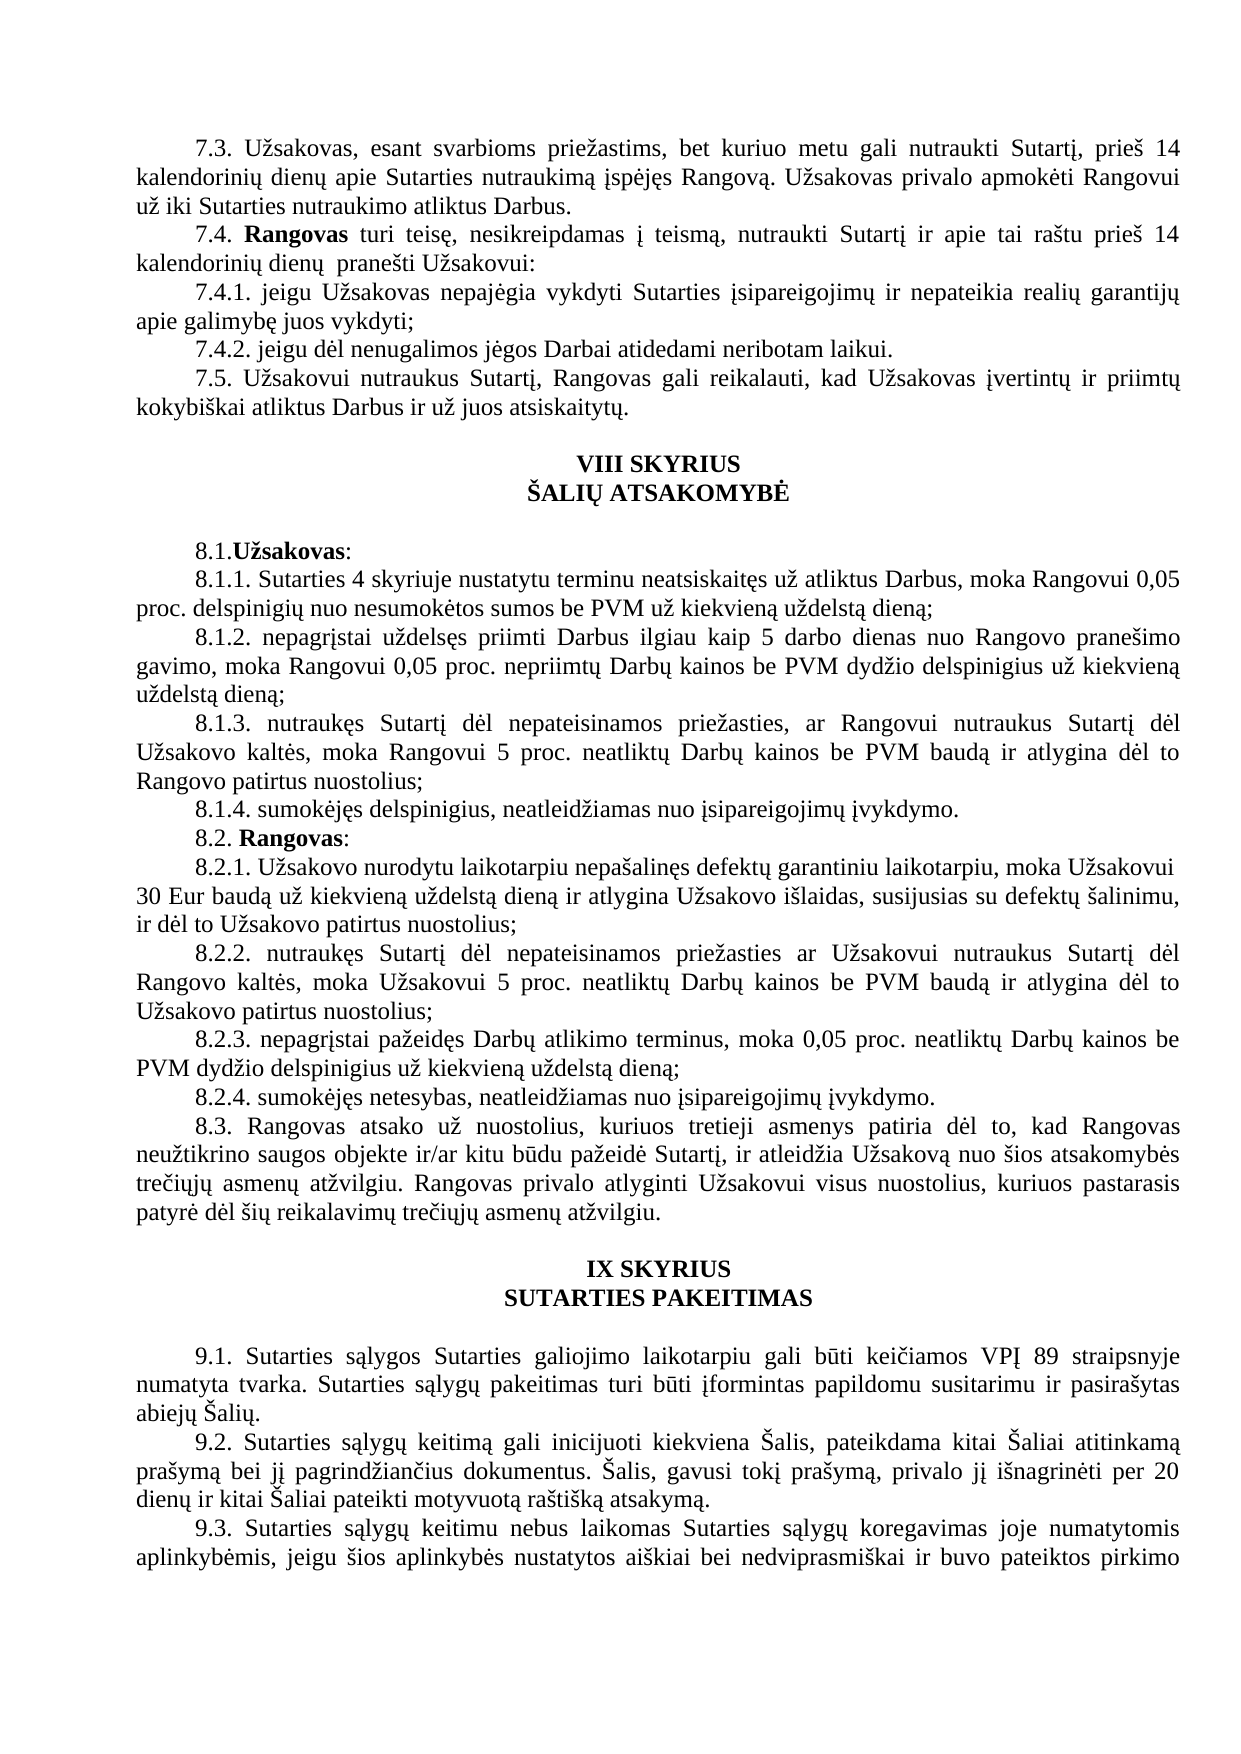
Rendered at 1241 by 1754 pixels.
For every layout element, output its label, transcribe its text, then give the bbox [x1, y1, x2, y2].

text 7.5. Užsakovui nutraukus Sutartį, Rangovas gali reikalauti, kad Užsakovas įvertintų ir priimtų kokybiškai atliktus Darbus ir už juos atsiskaitytų. [136, 363, 1181, 421]
text 7.3. Užsakovas, esant svarbioms priežastims, bet kuriuo metu gali nutraukti Sutartį, prieš 14 kalendorinių dienų apie Sutarties nutraukimą įspėjęs Rangovą. Užsakovas privalo apmokėti Rangovui už iki Sutarties nutraukimo atliktus Darbus. [136, 133, 1181, 219]
text 8.2.2. nutraukęs Sutartį dėl nepateisinamos priežasties ar Užsakovui nutraukus Sutartį dėl Rangovo kaltės, moka Užsakovui 5 proc. neatliktų Darbų kainos be PVM baudą ir atlygina dėl to Užsakovo patirtus nuostolius; [136, 938, 1181, 1024]
text 8.3. Rangovas atsako už nuostolius, kuriuos tretieji asmenys patiria dėl to, kad Rangovas neužtikrino saugos objekte ir/ar kitu būdu pažeidė Sutartį, ir atleidžia Užsakovą nuo šios atsakomybės trečiųjų asmenų atžvilgiu. Rangovas privalo atlyginti Užsakovui visus nuostolius, kuriuos pastarasis patyrė dėl šių reikalavimų trečiųjų asmenų atžvilgiu. [136, 1111, 1181, 1226]
text 9.2. Sutarties sąlygų keitimą gali inicijuoti kiekviena Šalis, pateikdama kitai Šaliai atitinkamą prašymą bei jį pagrindžiančius dokumentus. Šalis, gavusi tokį prašymą, privalo jį išnagrinėti per 20 dienų ir kitai Šaliai pateikti motyvuotą raštišką atsakymą. [136, 1427, 1181, 1513]
text 7.4. Rangovas turi teisę, nesikreipdamas į teismą, nutraukti Sutartį ir apie tai raštu prieš 14 kalendorinių dienų pranešti Užsakovui: [136, 219, 1181, 277]
text 8.2. Rangovas: [136, 823, 1181, 852]
text 8.2.3. nepagrįstai pažeidęs Darbų atlikimo terminus, moka 0,05 proc. neatliktų Darbų kainos be PVM dydžio delspinigius už kiekvieną uždelstą dieną; [136, 1024, 1181, 1082]
text 8.1.1. Sutarties 4 skyriuje nustatytu terminu neatsiskaitęs už atliktus Darbus, moka Rangovui 0,05 proc. delspinigių nuo nesumokėtos sumos be PVM už kiekvieną uždelstą dieną; [136, 564, 1181, 622]
text 8.2.1. Užsakovo nurodytu laikotarpiu nepašalinęs defektų garantiniu laikotarpiu, moka Užsakovui 30 Eur baudą už kiekvieną uždelstą dieną ir atlygina Užsakovo išlaidas, susijusias su defektų šalinimu, ir dėl to Užsakovo patirtus nuostolius; [136, 852, 1181, 938]
text SUTARTIES PAKEITIMAS [136, 1283, 1181, 1312]
text 8.1.2. nepagrįstai uždelsęs priimti Darbus ilgiau kaip 5 darbo dienas nuo Rangovo pranešimo gavimo, moka Rangovui 0,05 proc. nepriimtų Darbų kainos be PVM dydžio delspinigius už kiekvieną uždelstą dieną; [136, 622, 1181, 708]
text 9.3. Sutarties sąlygų keitimu nebus laikomas Sutarties sąlygų koregavimas joje numatytomis aplinkybėmis, jeigu šios aplinkybės nustatytos aiškiai bei nedviprasmiškai ir buvo pateiktos pirkimo [136, 1513, 1181, 1571]
text 8.1.4. sumokėjęs delspinigius, neatleidžiamas nuo įsipareigojimų įvykdymo. [136, 794, 1181, 823]
text VIII SKYRIUS [136, 449, 1181, 478]
text 7.4.2. jeigu dėl nenugalimos jėgos Darbai atidedami neribotam laikui. [136, 334, 1181, 363]
text IX SKYRIUS [136, 1254, 1181, 1283]
text 7.4.1. jeigu Užsakovas nepajėgia vykdyti Sutarties įsipareigojimų ir nepateikia realių garantijų apie galimybę juos vykdyti; [136, 277, 1181, 334]
text 8.1.3. nutraukęs Sutartį dėl nepateisinamos priežasties, ar Rangovui nutraukus Sutartį dėl Užsakovo kaltės, moka Rangovui 5 proc. neatliktų Darbų kainos be PVM baudą ir atlygina dėl to Rangovo patirtus nuostolius; [136, 708, 1181, 794]
text 8.1.Užsakovas: [136, 536, 1181, 564]
text 9.1. Sutarties sąlygos Sutarties galiojimo laikotarpiu gali būti keičiamos VPĮ 89 straipsnyje numatyta tvarka. Sutarties sąlygų pakeitimas turi būti įformintas papildomu susitarimu ir pasirašytas abiejų Šalių. [136, 1341, 1181, 1427]
text ŠALIŲ ATSAKOMYBĖ [136, 478, 1181, 507]
text 8.2.4. sumokėjęs netesybas, neatleidžiamas nuo įsipareigojimų įvykdymo. [136, 1082, 1181, 1111]
